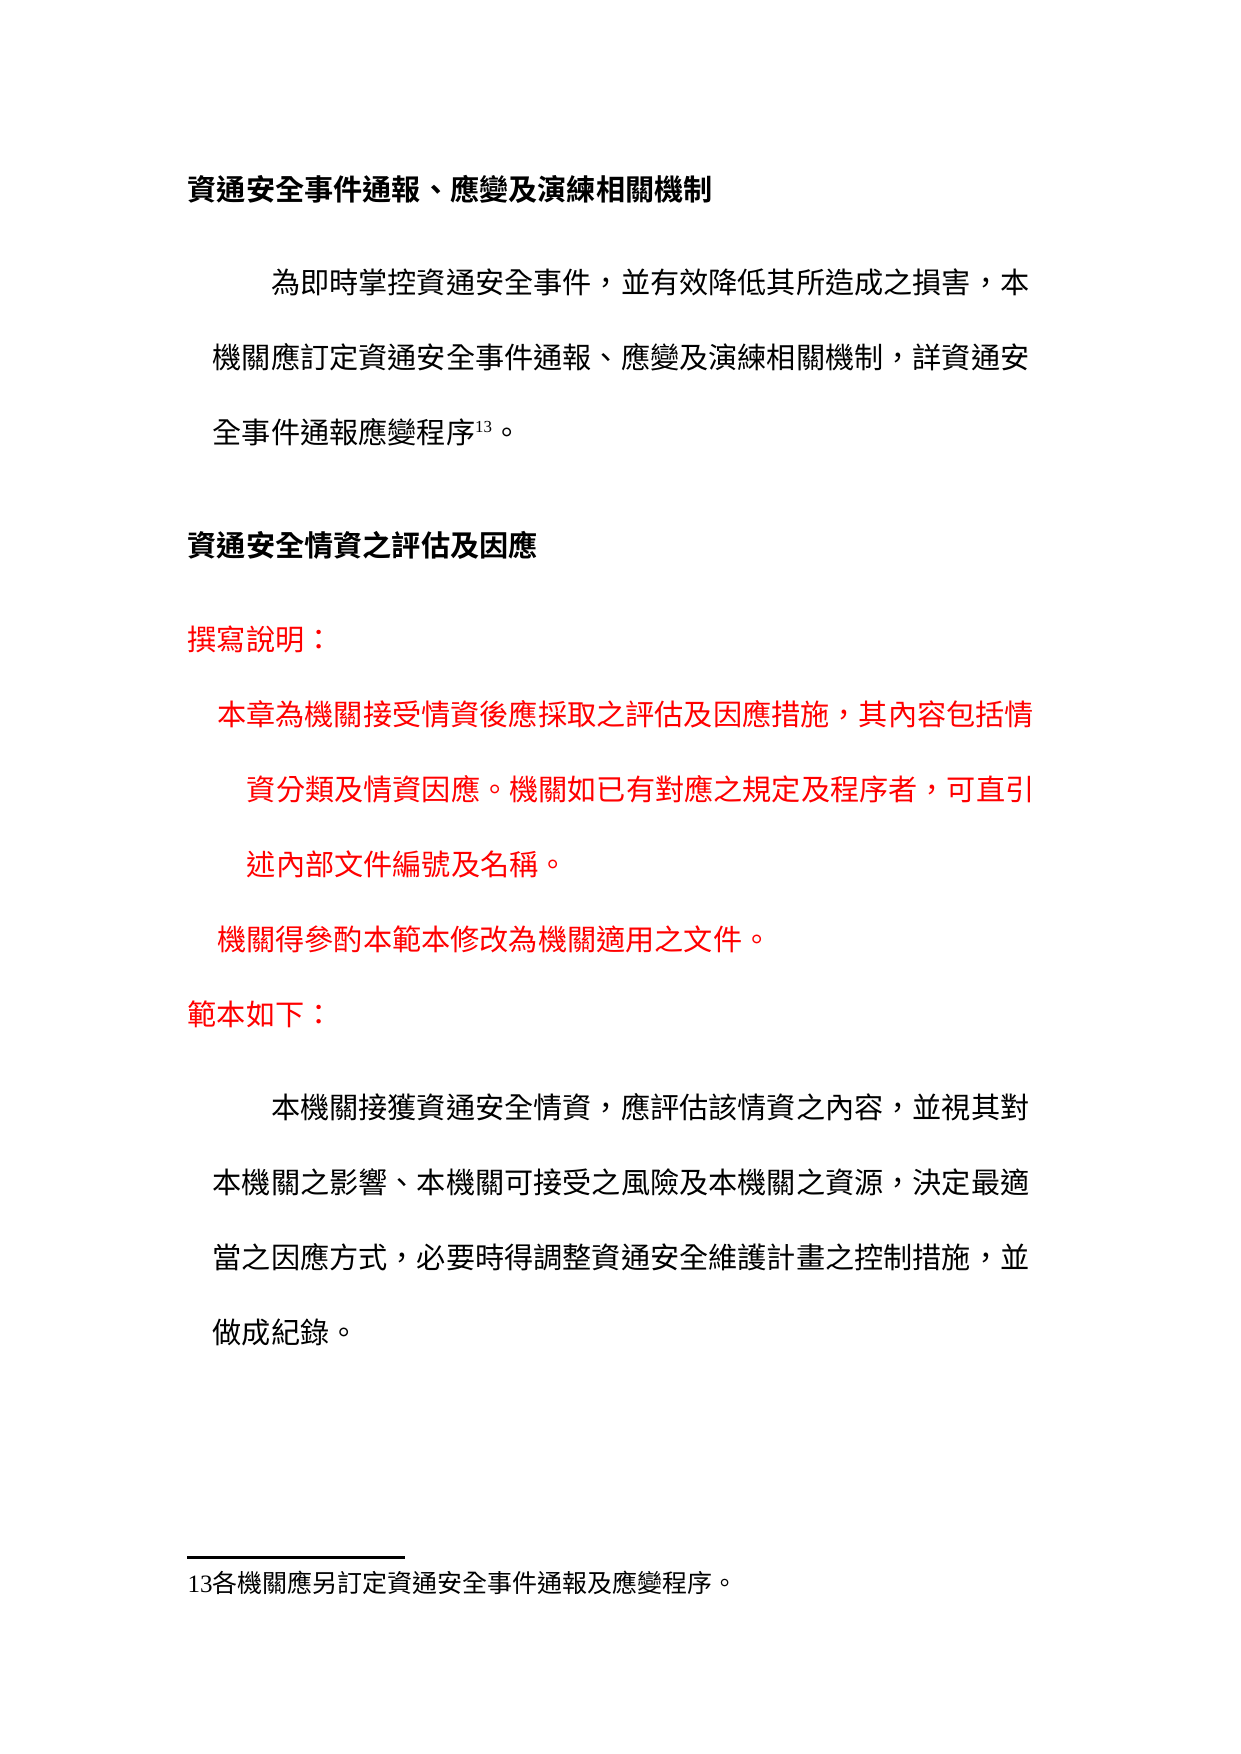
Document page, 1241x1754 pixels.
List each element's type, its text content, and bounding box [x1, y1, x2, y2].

text 本機關接獲資通安全情資，應評估該情資之內容，並視其對本機關之影響、本機關可接受之風險及本機關之資源，決定最適當之因應方式，必要時得調整資通安全維護計畫之控制措施，並做成紀錄。 [212, 1069, 1053, 1369]
list 本章為機關接受情資後應採取之評估及因應措施，其內容包括情資分類及情資因應。機關如已有對應之規定及程序者，可直引述內部文件編號及名稱。 [217, 675, 1053, 900]
text 撰寫說明： [187, 600, 1053, 675]
text 為即時掌控資通安全事件，並有效降低其所造成之損害，本機關應訂定資通安全事件通報、應變及演練相關機制，詳資通安全事件通報應變程序。 [212, 244, 1053, 469]
text 範本如下： [187, 975, 1053, 1050]
subtitle 資通安全事件通報、應變及演練相關機制 [187, 150, 1053, 225]
list 機關得參酌本範本修改為機關適用之文件。 [217, 900, 1053, 975]
subtitle 資通安全情資之評估及因應 [187, 506, 1053, 581]
text 各機關應另訂定資通安全事件通報及應變程序。 [187, 1563, 1053, 1600]
